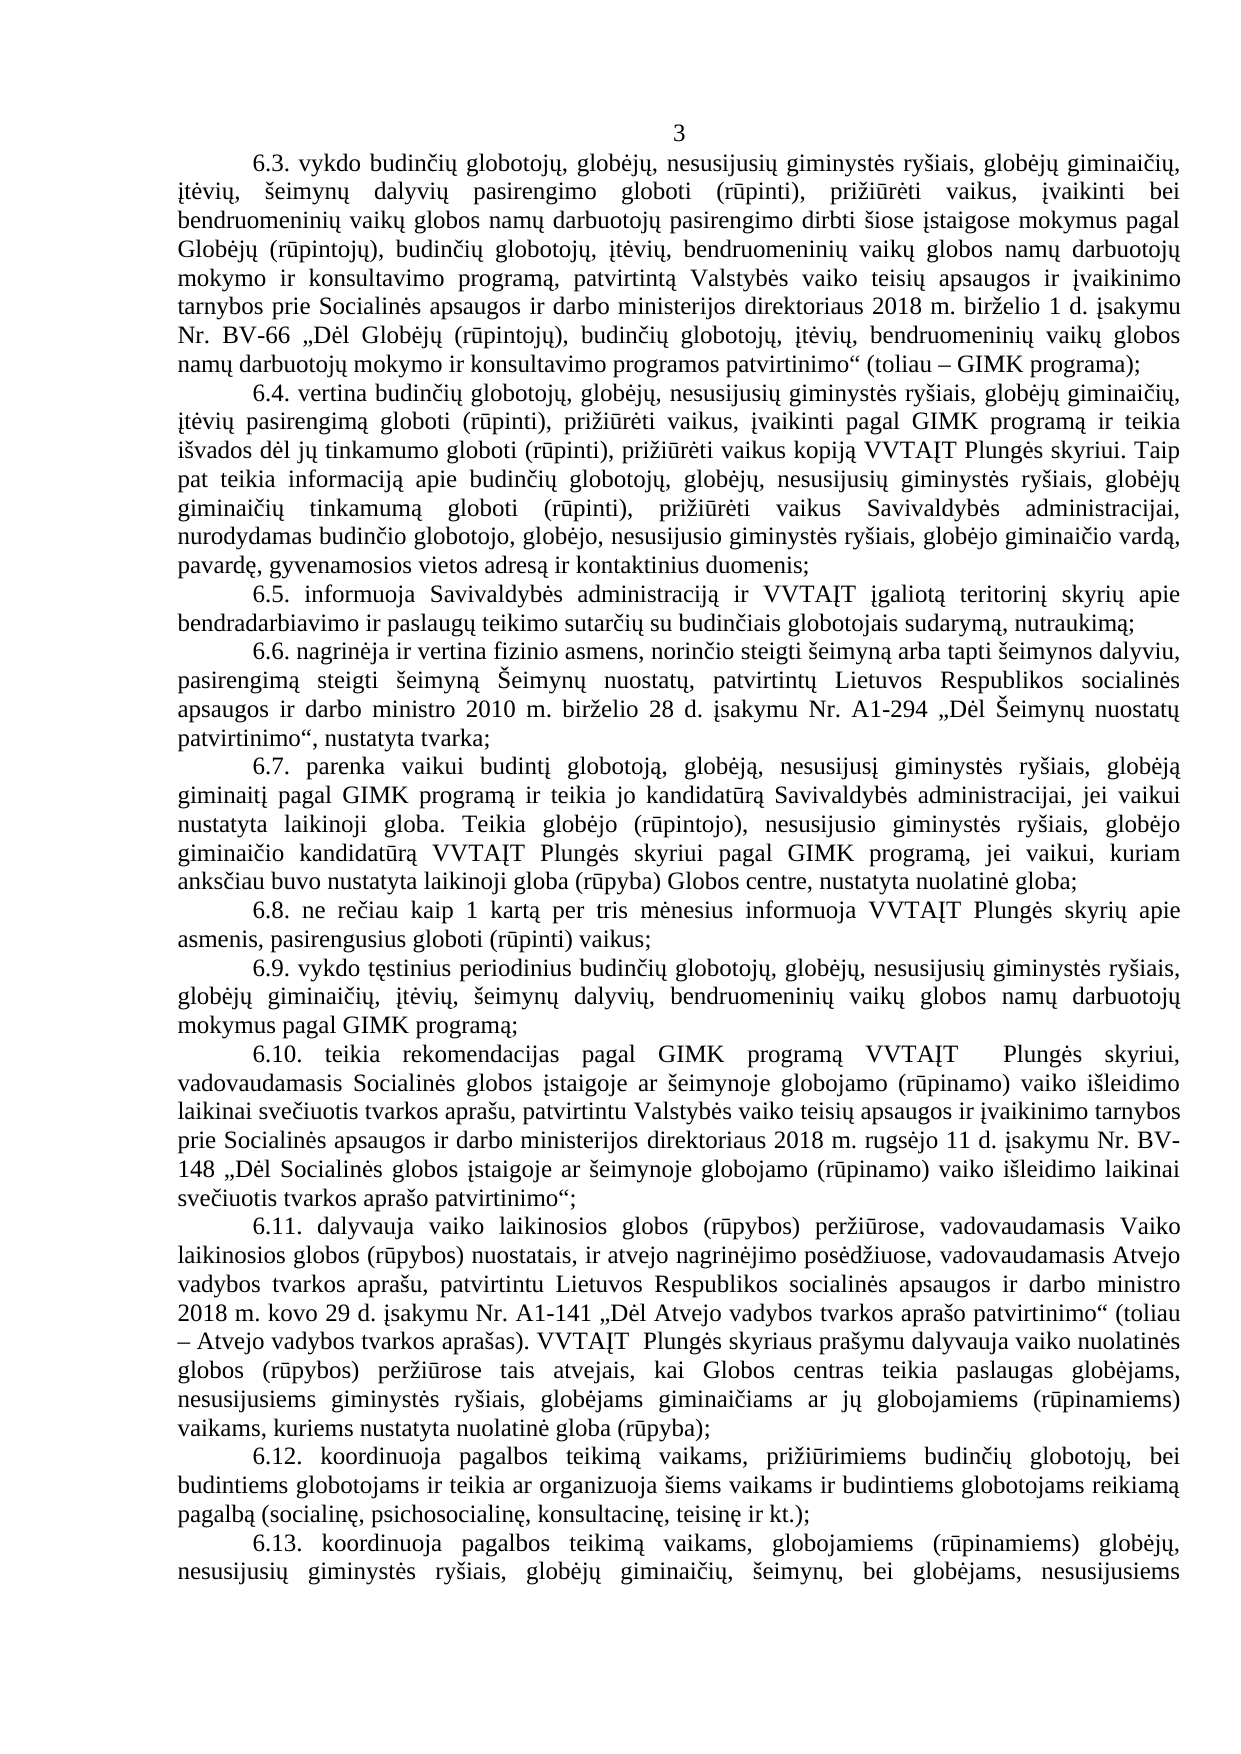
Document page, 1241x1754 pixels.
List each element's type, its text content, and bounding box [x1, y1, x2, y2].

text 6.8. ne rečiau kaip 1 kartą per tris mėnesius informuoja VVTAĮT Plungės skyrių apie asmenis, pasirengusius globoti (rūpinti) vaikus; [177, 895, 1181, 953]
text 6.7. parenka vaikui budintį globotoją, globėją, nesusijusį giminystės ryšiais, globėją giminaitį pagal GIMK programą ir teikia jo kandidatūrą Savivaldybės administracijai, jei vaikui nustatyta laikinoji globa. Teikia globėjo (rūpintojo), nesusijusio giminystės ryšiais, globėjo giminaičio kandidatūrą VVTAĮT Plungės skyriui pagal GIMK programą, jei vaikui, kuriam anksčiau buvo nustatyta laikinoji globa (rūpyba) Globos centre, nustatyta nuolatinė globa; [177, 751, 1181, 895]
text 6.5. informuoja Savivaldybės administraciją ir VVTAĮT įgaliotą teritorinį skyrių apie bendradarbiavimo ir paslaugų teikimo sutarčių su budinčiais globotojais sudarymą, nutraukimą; [177, 579, 1181, 636]
text 6.9. vykdo tęstinius periodinius budinčių globotojų, globėjų, nesusijusių giminystės ryšiais, globėjų giminaičių, įtėvių, šeimynų dalyvių, bendruomeninių vaikų globos namų darbuotojų mokymus pagal GIMK programą; [177, 953, 1181, 1039]
text 6.4. vertina budinčių globotojų, globėjų, nesusijusių giminystės ryšiais, globėjų giminaičių, įtėvių pasirengimą globoti (rūpinti), prižiūrėti vaikus, įvaikinti pagal GIMK programą ir teikia išvados dėl jų tinkamumo globoti (rūpinti), prižiūrėti vaikus kopiją VVTAĮT Plungės skyriui. Taip pat teikia informaciją apie budinčių globotojų, globėjų, nesusijusių giminystės ryšiais, globėjų giminaičių tinkamumą globoti (rūpinti), prižiūrėti vaikus Savivaldybės administracijai, nurodydamas budinčio globotojo, globėjo, nesusijusio giminystės ryšiais, globėjo giminaičio vardą, pavardę, gyvenamosios vietos adresą ir kontaktinius duomenis; [177, 378, 1181, 579]
text 6.12. koordinuoja pagalbos teikimą vaikams, prižiūrimiems budinčių globotojų, bei budintiems globotojams ir teikia ar organizuoja šiems vaikams ir budintiems globotojams reikiamą pagalbą (socialinę, psichosocialinę, konsultacinę, teisinę ir kt.); [177, 1441, 1181, 1528]
text 6.13. koordinuoja pagalbos teikimą vaikams, globojamiems (rūpinamiems) globėjų, nesusijusių giminystės ryšiais, globėjų giminaičių, šeimynų, bei globėjams, nesusijusiems [177, 1528, 1181, 1585]
text 6.6. nagrinėja ir vertina fizinio asmens, norinčio steigti šeimyną arba tapti šeimynos dalyviu, pasirengimą steigti šeimyną Šeimynų nuostatų, patvirtintų Lietuvos Respublikos socialinės apsaugos ir darbo ministro 2010 m. birželio 28 d. įsakymu Nr. A1-294 „Dėl Šeimynų nuostatų patvirtinimo“, nustatyta tvarka; [177, 636, 1181, 751]
text 6.11. dalyvauja vaiko laikinosios globos (rūpybos) peržiūrose, vadovaudamasis Vaiko laikinosios globos (rūpybos) nuostatais, ir atvejo nagrinėjimo posėdžiuose, vadovaudamasis Atvejo vadybos tvarkos aprašu, patvirtintu Lietuvos Respublikos socialinės apsaugos ir darbo ministro 2018 m. kovo 29 d. įsakymu Nr. A1-141 „Dėl Atvejo vadybos tvarkos aprašo patvirtinimo“ (toliau – Atvejo vadybos tvarkos aprašas). VVTAĮT Plungės skyriaus prašymu dalyvauja vaiko nuolatinės globos (rūpybos) peržiūrose tais atvejais, kai Globos centras teikia paslaugas globėjams, nesusijusiems giminystės ryšiais, globėjams giminaičiams ar jų globojamiems (rūpinamiems) vaikams, kuriems nustatyta nuolatinė globa (rūpyba); [177, 1211, 1181, 1441]
text 6.3. vykdo budinčių globotojų, globėjų, nesusijusių giminystės ryšiais, globėjų giminaičių, įtėvių, šeimynų dalyvių pasirengimo globoti (rūpinti), prižiūrėti vaikus, įvaikinti bei bendruomeninių vaikų globos namų darbuotojų pasirengimo dirbti šiose įstaigose mokymus pagal Globėjų (rūpintojų), budinčių globotojų, įtėvių, bendruomeninių vaikų globos namų darbuotojų mokymo ir konsultavimo programą, patvirtintą Valstybės vaiko teisių apsaugos ir įvaikinimo tarnybos prie Socialinės apsaugos ir darbo ministerijos direktoriaus 2018 m. birželio 1 d. įsakymu Nr. BV-66 „Dėl Globėjų (rūpintojų), budinčių globotojų, įtėvių, bendruomeninių vaikų globos namų darbuotojų mokymo ir konsultavimo programos patvirtinimo“ (toliau – GIMK programa); [177, 148, 1181, 378]
text 6.10. teikia rekomendacijas pagal GIMK programą VVTAĮT Plungės skyriui, vadovaudamasis Socialinės globos įstaigoje ar šeimynoje globojamo (rūpinamo) vaiko išleidimo laikinai svečiuotis tvarkos aprašu, patvirtintu Valstybės vaiko teisių apsaugos ir įvaikinimo tarnybos prie Socialinės apsaugos ir darbo ministerijos direktoriaus 2018 m. rugsėjo 11 d. įsakymu Nr. BV-148 „Dėl Socialinės globos įstaigoje ar šeimynoje globojamo (rūpinamo) vaiko išleidimo laikinai svečiuotis tvarkos aprašo patvirtinimo“; [177, 1039, 1181, 1211]
